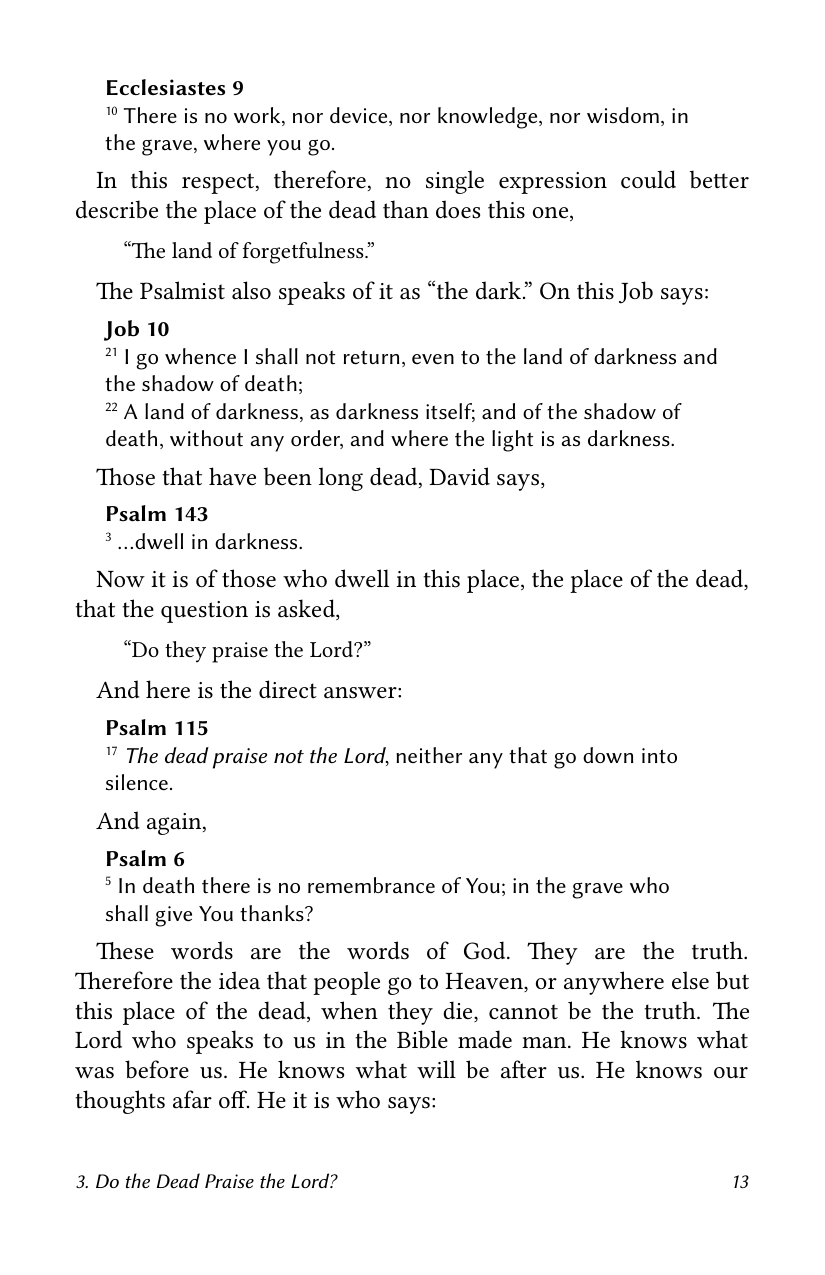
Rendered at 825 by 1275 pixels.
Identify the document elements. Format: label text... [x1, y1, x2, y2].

text Job 10 [105, 316, 750, 342]
text 5 In death there is no remembrance of You; in the grave who shall give You thanks? [105, 873, 720, 927]
text The Psalmist also speaks of it as “the dark.” On this Job says: [75, 277, 750, 306]
text 22 A land of darkness, as darkness itself; and of the shadow of death, without any order, and where the light is as darkness. [105, 399, 720, 452]
text Psalm 143 [105, 501, 750, 527]
text Ecclesiastes 9 [105, 75, 750, 101]
text 21 I go whence I shall not return, even to the land of darkness and the shadow of death; [105, 344, 720, 397]
text 3 ...dwell in darkness. [105, 529, 720, 555]
text “Do they praise the Lord?” [105, 637, 720, 663]
text In this respect, therefore, no single expression could better describe the place of the dead than does this one, [75, 166, 750, 225]
text Psalm 115 [105, 715, 750, 741]
text Psalm 6 [105, 846, 750, 872]
text Those that have been long dead, David says, [75, 462, 750, 491]
text “The land of forgetfulness.” [105, 238, 720, 264]
text 10 There is no work, nor device, nor knowledge, nor wisdom, in the grave, where you go. [105, 103, 720, 156]
text And again, [75, 807, 750, 835]
text Now it is of those who dwell in this place, the place of the dead, that the question is asked, [75, 565, 750, 624]
text 17 The dead praise not the Lord, neither any that go down into silence. [105, 743, 720, 796]
text And here is the direct answer: [75, 676, 750, 705]
text These words are the words of God. They are the truth. Therefore the idea that people go to Heaven, or anywhere else but this place of the dead, when they die, cannot be the truth. The Lord who speaks to us in the Bible made man. He knows what was before us. He knows what will be after us. He knows our thoughts afar off. He it is who says: [75, 937, 750, 1115]
